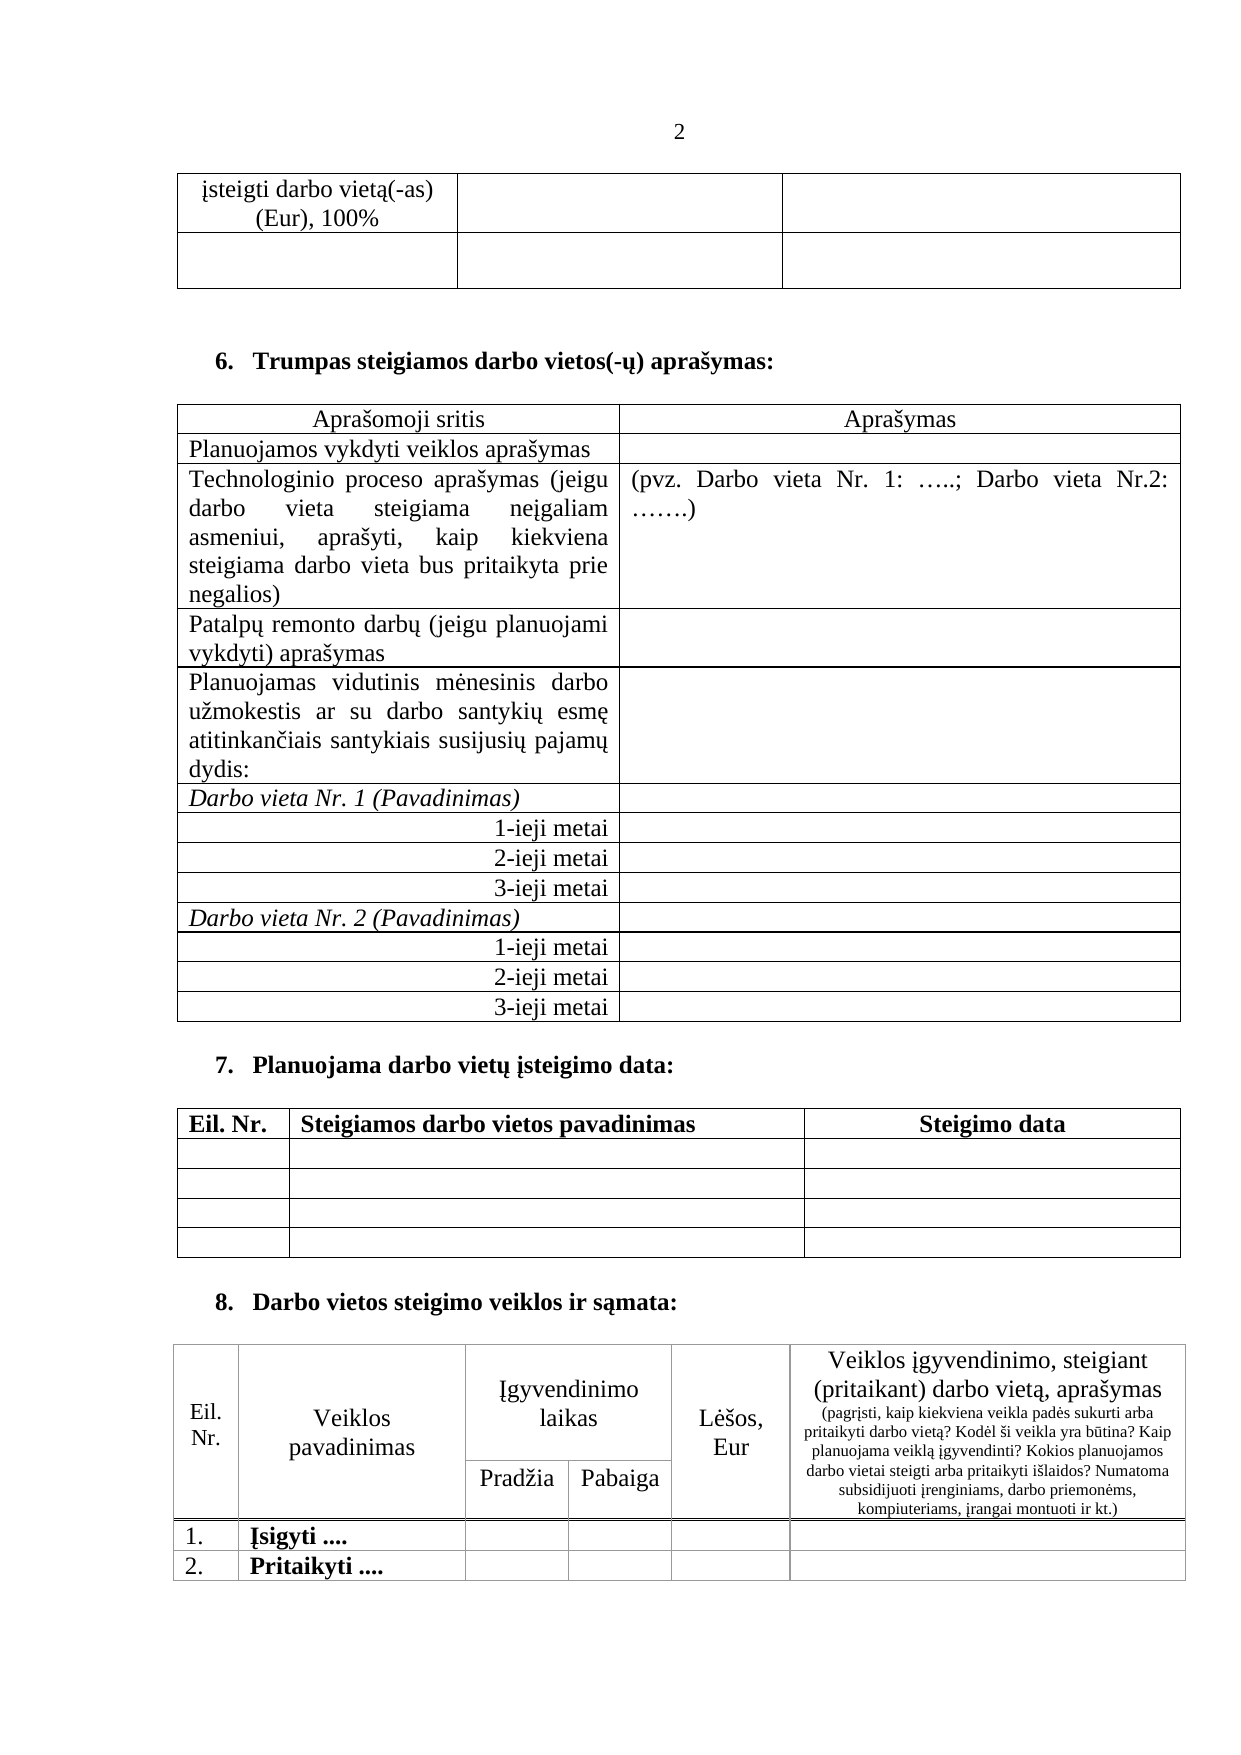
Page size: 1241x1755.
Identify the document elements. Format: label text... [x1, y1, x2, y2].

table_cell [290, 1139, 804, 1168]
table_cell [458, 233, 782, 287]
table_cell [178, 1169, 289, 1197]
text 8. Darbo vietos steigimo veiklos ir sąmata: [215, 1287, 1181, 1316]
text 6. Trumpas steigiamos darbo vietos(-ų) aprašymas: [215, 346, 1181, 375]
table_cell [672, 1551, 789, 1579]
table_header Steigiamos darbo vietos pavadinimas [290, 1109, 804, 1138]
table_cell [466, 1551, 568, 1579]
table_cell 1. [174, 1521, 238, 1550]
table_cell [620, 434, 1180, 463]
table_cell [805, 1169, 1180, 1197]
table_cell [672, 1521, 789, 1550]
table_cell [620, 873, 1180, 902]
table_cell [620, 609, 1180, 666]
table_cell [466, 1521, 568, 1550]
table_cell Planuojamas vidutinis mėnesinis darbo užmokestis ar su darbo santykių esmę atitinkančiais santykiais susijusių pajamų dydis: [178, 668, 619, 782]
table_cell [805, 1139, 1180, 1168]
table_header Įgyvendinimo laikas [466, 1345, 671, 1460]
table_cell Darbo vieta Nr. 2 (Pavadinimas) [178, 903, 619, 931]
table_cell [569, 1551, 671, 1579]
table_header Steigimo data [805, 1109, 1180, 1138]
table_header Aprašymas [620, 405, 1180, 433]
table_cell [783, 233, 1180, 287]
table_cell [290, 1199, 804, 1227]
table_cell Įsigyti .... [239, 1521, 465, 1550]
table_cell [178, 1228, 289, 1257]
table_cell 3-ieji metai [178, 873, 619, 902]
table_cell 2-ieji metai [178, 843, 619, 872]
table_cell [290, 1169, 804, 1197]
table_header [783, 174, 1180, 232]
table_cell Darbo vieta Nr. 1 (Pavadinimas) [178, 784, 619, 812]
table_cell [178, 233, 457, 287]
table_cell [620, 903, 1180, 931]
table_header Veiklos įgyvendinimo, steigiant (pritaikant) darbo vietą, aprašymas (pagrįsti, kaip kiekviena veikla padės sukurti arba pritaikyti darbo vietą? Kodėl ši veikla yra būtina? Kaip planuojama veiklą įgyvendinti? Kokios planuojamos darbo vietai steigti arba pritaikyti išlaidos? Numatoma subsidijuoti įrenginiams, darbo priemonėms, kompiuteriams, įrangai montuoti ir kt.) [791, 1345, 1185, 1518]
table_cell [805, 1228, 1180, 1257]
table_cell [620, 962, 1180, 991]
table_cell 1-ieji metai [178, 813, 619, 842]
table_cell [620, 813, 1180, 842]
table_cell 2. [174, 1551, 238, 1579]
table_cell [620, 992, 1180, 1021]
table_cell [620, 933, 1180, 961]
table_cell [620, 784, 1180, 812]
table_header Lėšos, Eur [672, 1345, 789, 1518]
table_header Eil. Nr. [174, 1345, 238, 1518]
table_header Aprašomoji sritis [178, 405, 619, 433]
table_header įsteigti darbo vietą(-as) (Eur), 100% [178, 174, 457, 232]
table_cell [178, 1199, 289, 1227]
table_cell [569, 1521, 671, 1550]
table_cell Pabaiga [569, 1461, 671, 1518]
table_cell [290, 1228, 804, 1257]
table_header Veiklos pavadinimas [239, 1345, 465, 1518]
table_header Eil. Nr. [178, 1109, 289, 1138]
table_cell [805, 1199, 1180, 1227]
table_header [458, 174, 782, 232]
text 7. Planuojama darbo vietų įsteigimo data: [215, 1051, 1181, 1079]
table_cell [791, 1551, 1185, 1579]
table_cell Patalpų remonto darbų (jeigu planuojami vykdyti) aprašymas [178, 609, 619, 666]
table_cell [620, 668, 1180, 782]
table_cell 3-ieji metai [178, 992, 619, 1021]
table_cell Pritaikyti .... [239, 1551, 465, 1579]
table_cell 1-ieji metai [178, 933, 619, 961]
table_cell Planuojamos vykdyti veiklos aprašymas [178, 434, 619, 463]
table_cell (pvz. Darbo vieta Nr. 1: …..; Darbo vieta Nr.2: …….) [620, 464, 1180, 608]
table_cell [178, 1139, 289, 1168]
table_cell Technologinio proceso aprašymas (jeigu darbo vieta steigiama neįgaliam asmeniui, aprašyti, kaip kiekviena steigiama darbo vieta bus pritaikyta prie negalios) [178, 464, 619, 608]
table_cell 2-ieji metai [178, 962, 619, 991]
table_cell [791, 1521, 1185, 1550]
table_cell [620, 843, 1180, 872]
table_cell Pradžia [466, 1461, 568, 1518]
